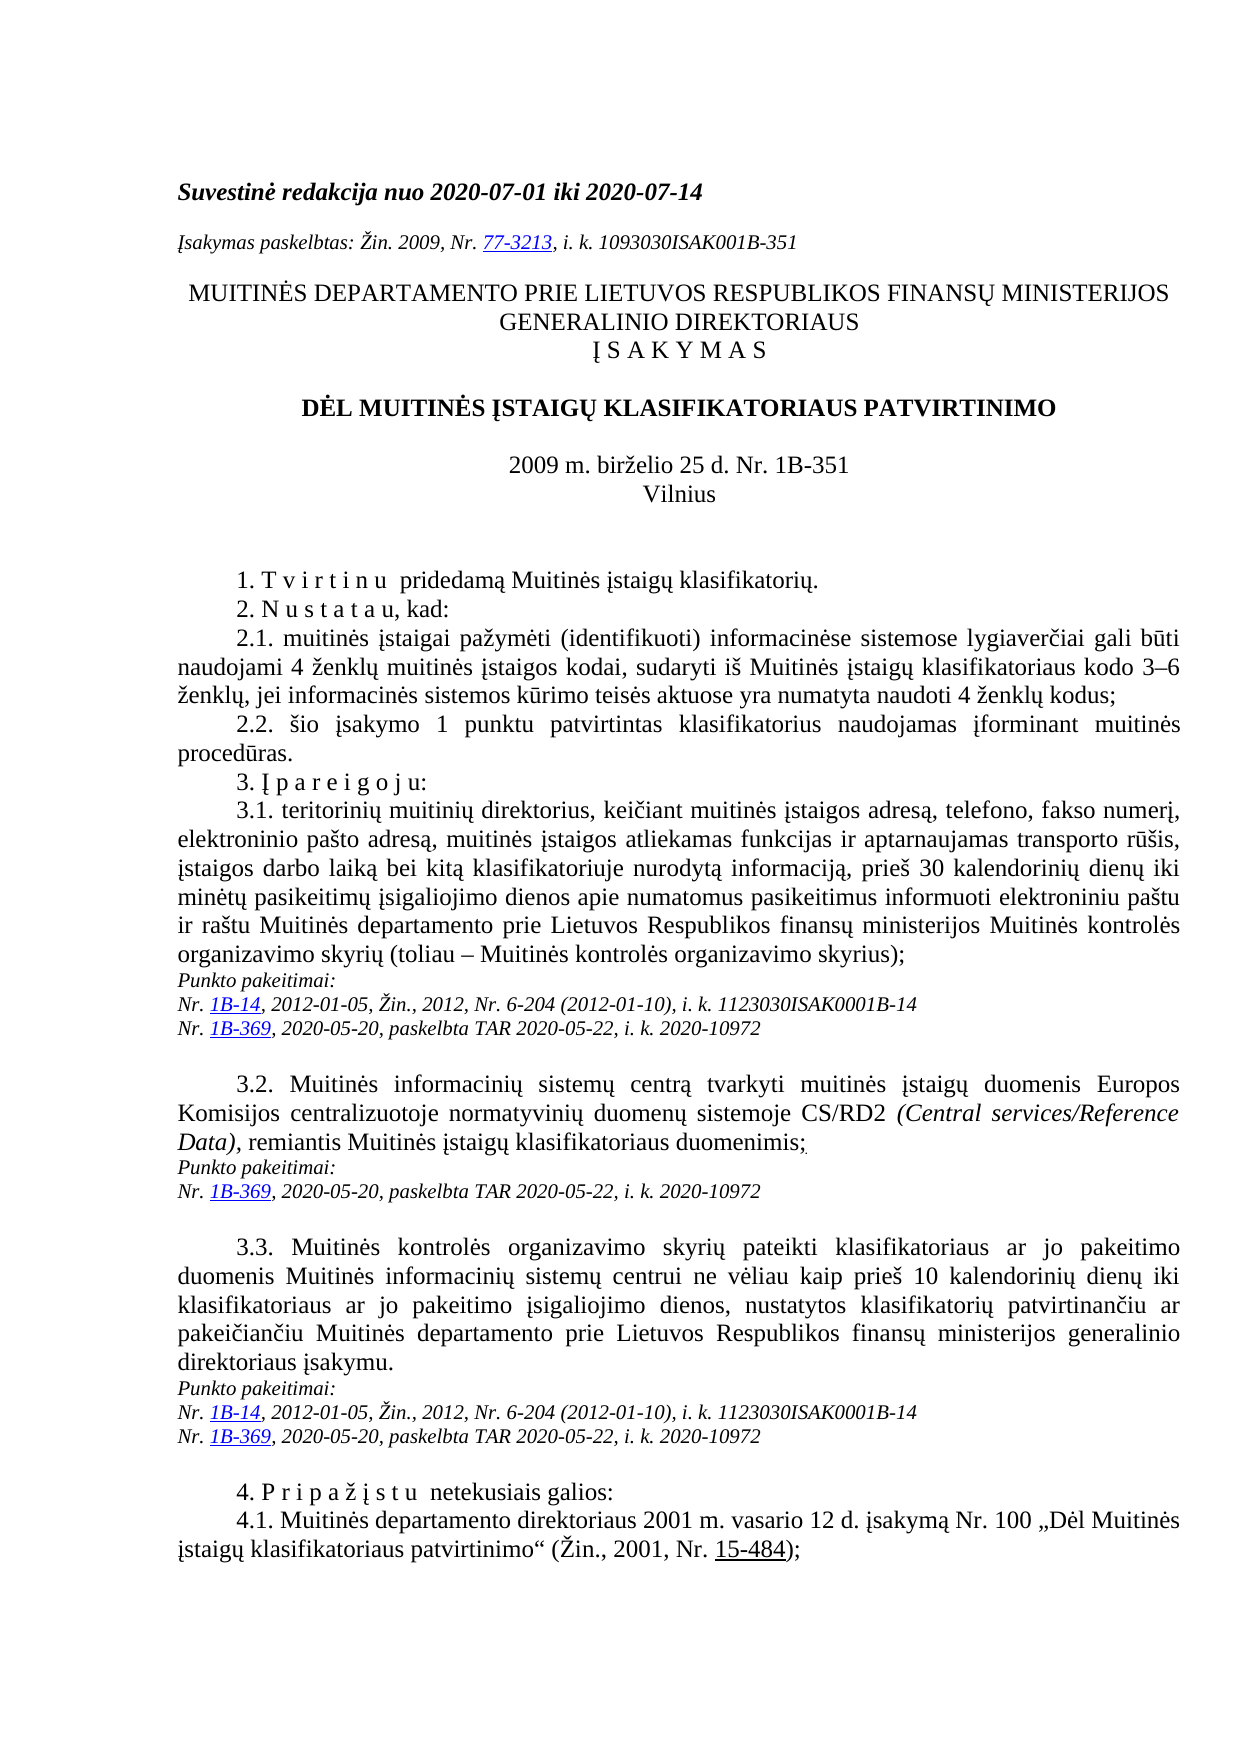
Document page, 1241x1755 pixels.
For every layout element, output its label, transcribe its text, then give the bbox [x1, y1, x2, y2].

text 4. Pripažįstu netekusiais galios: [177, 1477, 1181, 1506]
text Punkto pakeitimai: [177, 1376, 1181, 1400]
text 3.2. Muitinės informacinių sistemų centrą tvarkyti muitinės įstaigų duomenis Europos Komisijos centralizuotoje normatyvinių duomenų sistemoje CS/RD2 (Central services/Reference Data), remiantis Muitinės įstaigų klasifikatoriaus duomenimis;ׅ [177, 1069, 1181, 1155]
text Nr. 1B-14, 2012-01-05, Žin., 2012, Nr. 6-204 (2012-01-10), i. k. 1123030ISAK0001B-14 [177, 1400, 1181, 1424]
text Punkto pakeitimai: [177, 1155, 1181, 1179]
text Nr. 1B-369, 2020-05-20, paskelbta TAR 2020-05-22, i. k. 2020-10972 [177, 1179, 1181, 1203]
text Įsakymas paskelbtas: Žin. 2009, Nr. 77-3213, i. k. 1093030ISAK001B-351 [177, 230, 1181, 254]
text Nr. 1B-369, 2020-05-20, paskelbta TAR 2020-05-22, i. k. 2020-10972 [177, 1424, 1181, 1448]
text ĮSAKYMAS [177, 336, 1181, 364]
text 3.1. teritorinių muitinių direktorius, keičiant muitinės įstaigos adresą, telefono, fakso numerį, elektroninio pašto adresą, muitinės įstaigos atliekamas funkcijas ir aptarnaujamas transporto rūšis, įstaigos darbo laiką bei kitą klasifikatoriuje nurodytą informaciją, prieš 30 kalendorinių dienų iki minėtų pasikeitimų įsigaliojimo dienos apie numatomus pasikeitimus informuoti elektroniniu paštu ir raštu Muitinės departamento prie Lietuvos Respublikos finansų ministerijos Muitinės kontrolės organizavimo skyrių (toliau – Muitinės kontrolės organizavimo skyrius); [177, 796, 1181, 968]
text 3.3. Muitinės kontrolės organizavimo skyrių pateikti klasifikatoriaus ar jo pakeitimo duomenis Muitinės informacinių sistemų centrui ne vėliau kaip prieš 10 kalendorinių dienų iki klasifikatoriaus ar jo pakeitimo įsigaliojimo dienos, nustatytos klasifikatorių patvirtinančiu ar pakeičiančiu Muitinės departamento prie Lietuvos Respublikos finansų ministerijos generalinio direktoriaus įsakymu. [177, 1232, 1181, 1376]
text DĖL MUITINĖS ĮSTAIGŲ KLASIFIKATORIAUS PATVIRTINIMO [177, 393, 1181, 422]
text 2009 m. birželio 25 d. Nr. 1B-351 [177, 451, 1181, 479]
text 1. Tvirtinu pridedamą Muitinės įstaigų klasifikatorių. [177, 566, 1181, 594]
text Suvestinė redakcija nuo 2020-07-01 iki 2020-07-14 [177, 177, 1181, 206]
text Punkto pakeitimai: [177, 968, 1181, 992]
text 2.1. muitinės įstaigai pažymėti (identifikuoti) informacinėse sistemose lygiaverčiai gali būti naudojami 4 ženklų muitinės įstaigos kodai, sudaryti iš Muitinės įstaigų klasifikatoriaus kodo 3–6 ženklų, jei informacinės sistemos kūrimo teisės aktuose yra numatyta naudoti 4 ženklų kodus; [177, 623, 1181, 709]
text 2. Nustatau, kad: [177, 594, 1181, 623]
text Nr. 1B-369, 2020-05-20, paskelbta TAR 2020-05-22, i. k. 2020-10972 [177, 1016, 1181, 1040]
text 3. Įpareigoju: [177, 767, 1181, 796]
text Nr. 1B-14, 2012-01-05, Žin., 2012, Nr. 6-204 (2012-01-10), i. k. 1123030ISAK0001B-14 [177, 992, 1181, 1016]
text Vilnius [177, 479, 1181, 508]
text 2.2. šio įsakymo 1 punktu patvirtintas klasifikatorius naudojamas įforminant muitinės procedūras. [177, 709, 1181, 767]
text 4.1. Muitinės departamento direktoriaus 2001 m. vasario 12 d. įsakymą Nr. 100 „Dėl Muitinės įstaigų klasifikatoriaus patvirtinimo“ (Žin., 2001, Nr. 15-484); [177, 1506, 1181, 1563]
text MUITINĖS DEPARTAMENTO PRIE LIETUVOS RESPUBLIKOS FINANSŲ MINISTERIJOS GENERALINIO DIREKTORIAUS [177, 278, 1181, 336]
